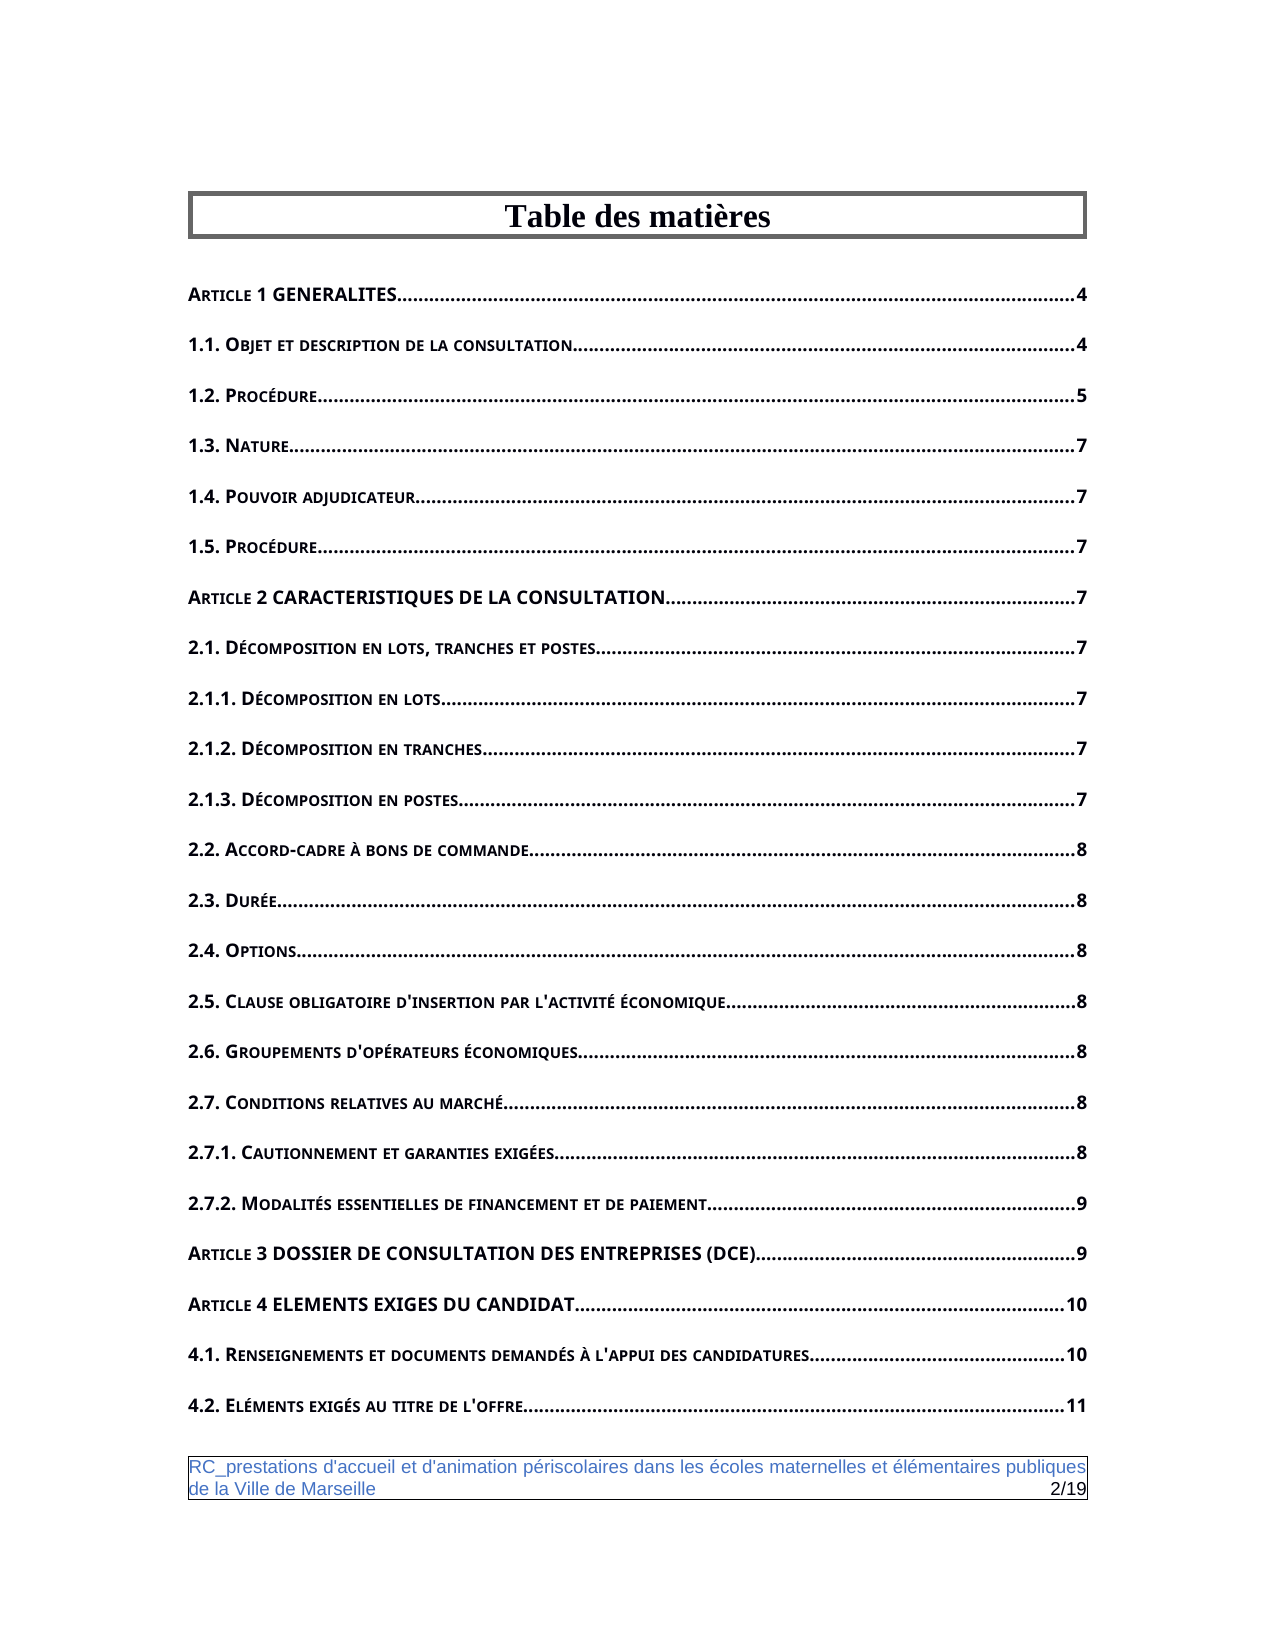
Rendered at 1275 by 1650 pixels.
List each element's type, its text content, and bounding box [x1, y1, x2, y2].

text 1.5. Procédure 7 [188, 533, 1087, 559]
text Article 1 GENERALITES 4 [188, 281, 1087, 306]
text 2.7.2. Modalités essentielles de financement et de paiement 9 [188, 1190, 1087, 1216]
text Article 2 CARACTERISTIQUES DE LA CONSULTATION 7 [188, 584, 1087, 609]
text 2.1.2. Décomposition en tranches 7 [188, 736, 1087, 761]
text 4.1. Renseignements et documents demandés à l'appui des candidatures 10 [188, 1342, 1087, 1367]
subtitle Table des matières [193, 196, 1083, 234]
text 2.7.1. Cautionnement et garanties exigées 8 [188, 1140, 1087, 1165]
text 2.1.3. Décomposition en postes 7 [188, 786, 1087, 812]
text 1.1. Objet et description de la consultation 4 [188, 331, 1087, 357]
text 2.6. Groupements d'opérateurs économiques 8 [188, 1039, 1087, 1064]
text 1.2. Procédure 5 [188, 382, 1087, 407]
text 2.5. Clause obligatoire d'insertion par l'activité économique 8 [188, 988, 1087, 1014]
text 2.2. Accord-cadre à bons de commande 8 [188, 837, 1087, 862]
text 2.7. Conditions relatives au marché 8 [188, 1089, 1087, 1115]
text 2.1.1. Décomposition en lots 7 [188, 685, 1087, 711]
text 2.3. Durée 8 [188, 887, 1087, 913]
text 2.4. Options 8 [188, 938, 1087, 963]
text 1.3. Nature 7 [188, 432, 1087, 458]
text Article 3 DOSSIER DE CONSULTATION DES ENTREPRISES (DCE) 9 [188, 1241, 1087, 1266]
text 4.2. Eléments exigés au titre de l'offre 11 [188, 1392, 1087, 1418]
text Article 4 ELEMENTS EXIGES DU CANDIDAT 10 [188, 1291, 1087, 1317]
text 2.1. Décomposition en lots, tranches et postes 7 [188, 634, 1087, 660]
text 1.4. Pouvoir adjudicateur 7 [188, 483, 1087, 508]
